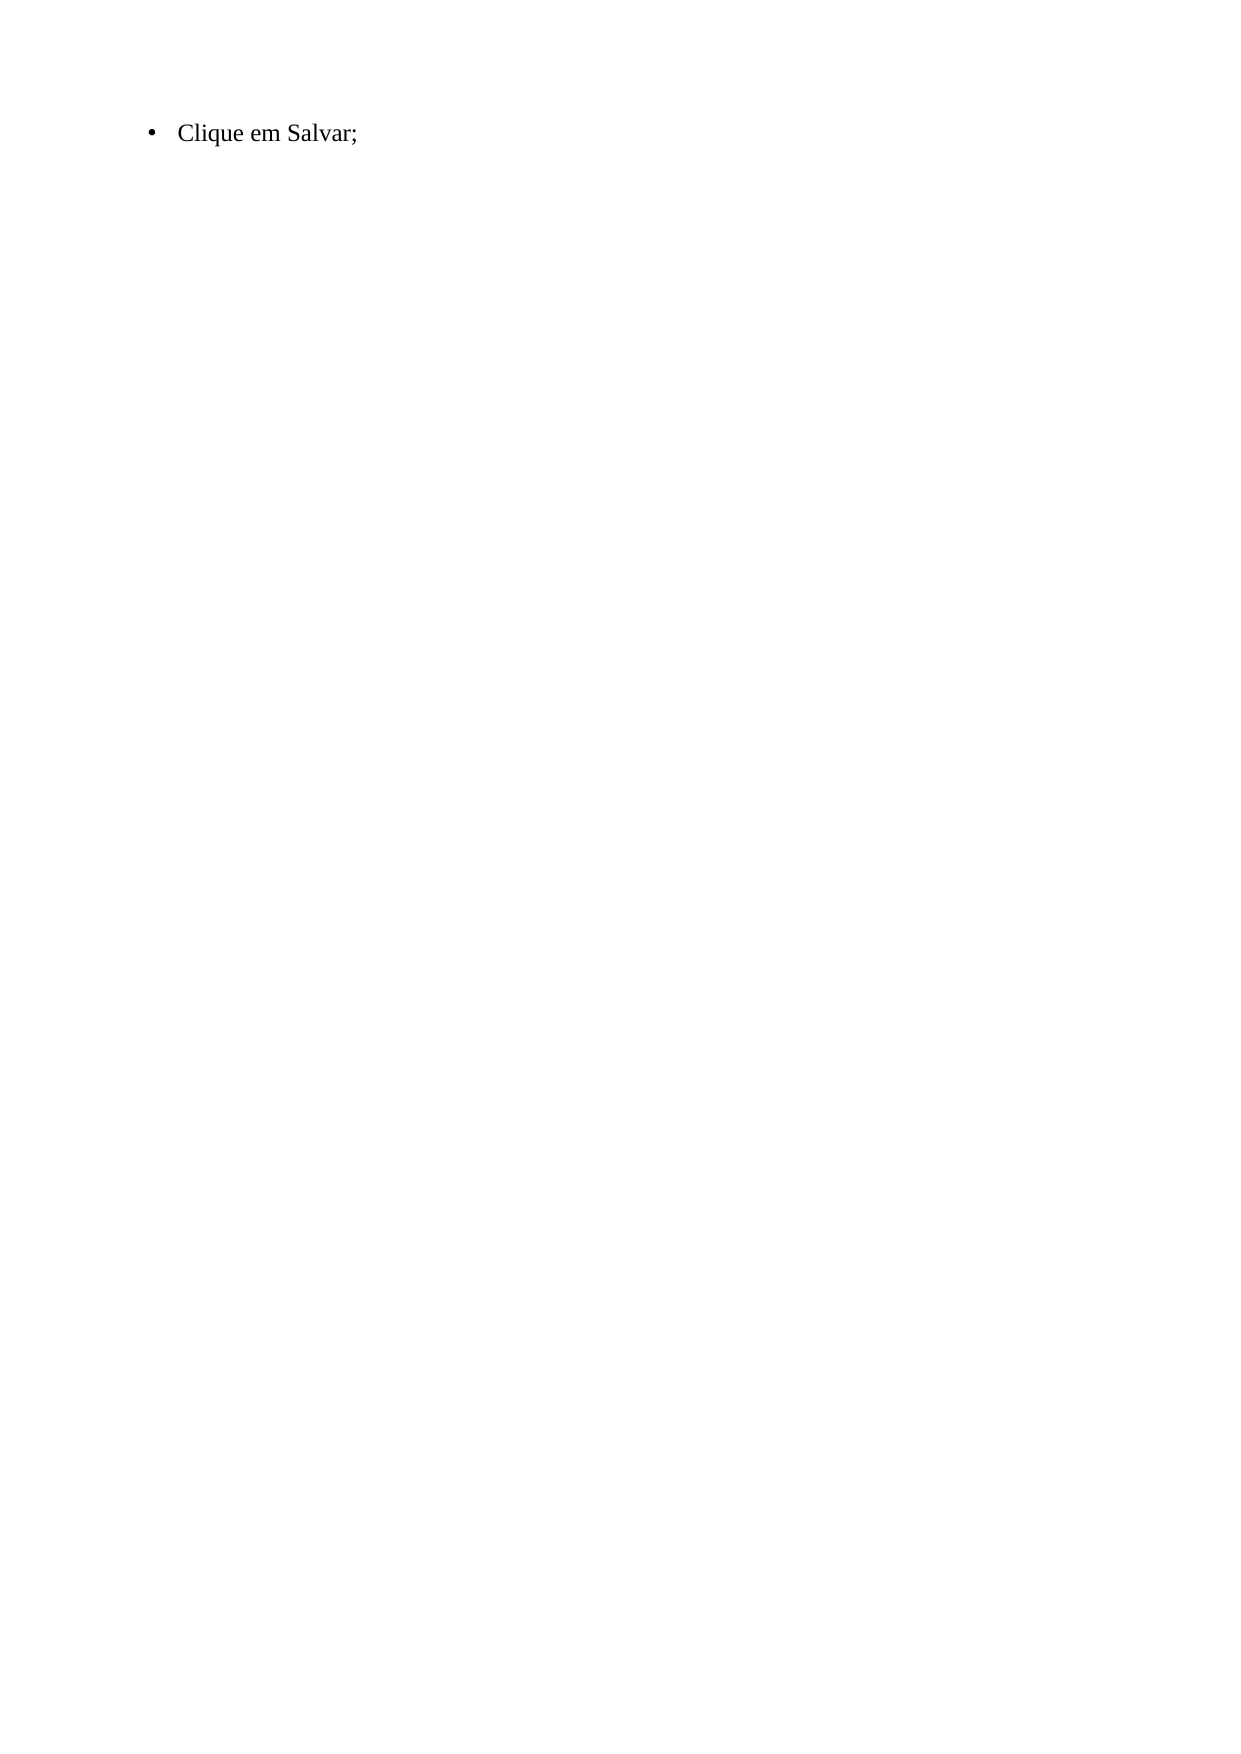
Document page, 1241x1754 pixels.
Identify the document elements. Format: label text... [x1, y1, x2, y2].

list Clique em Salvar; [148, 118, 1122, 147]
